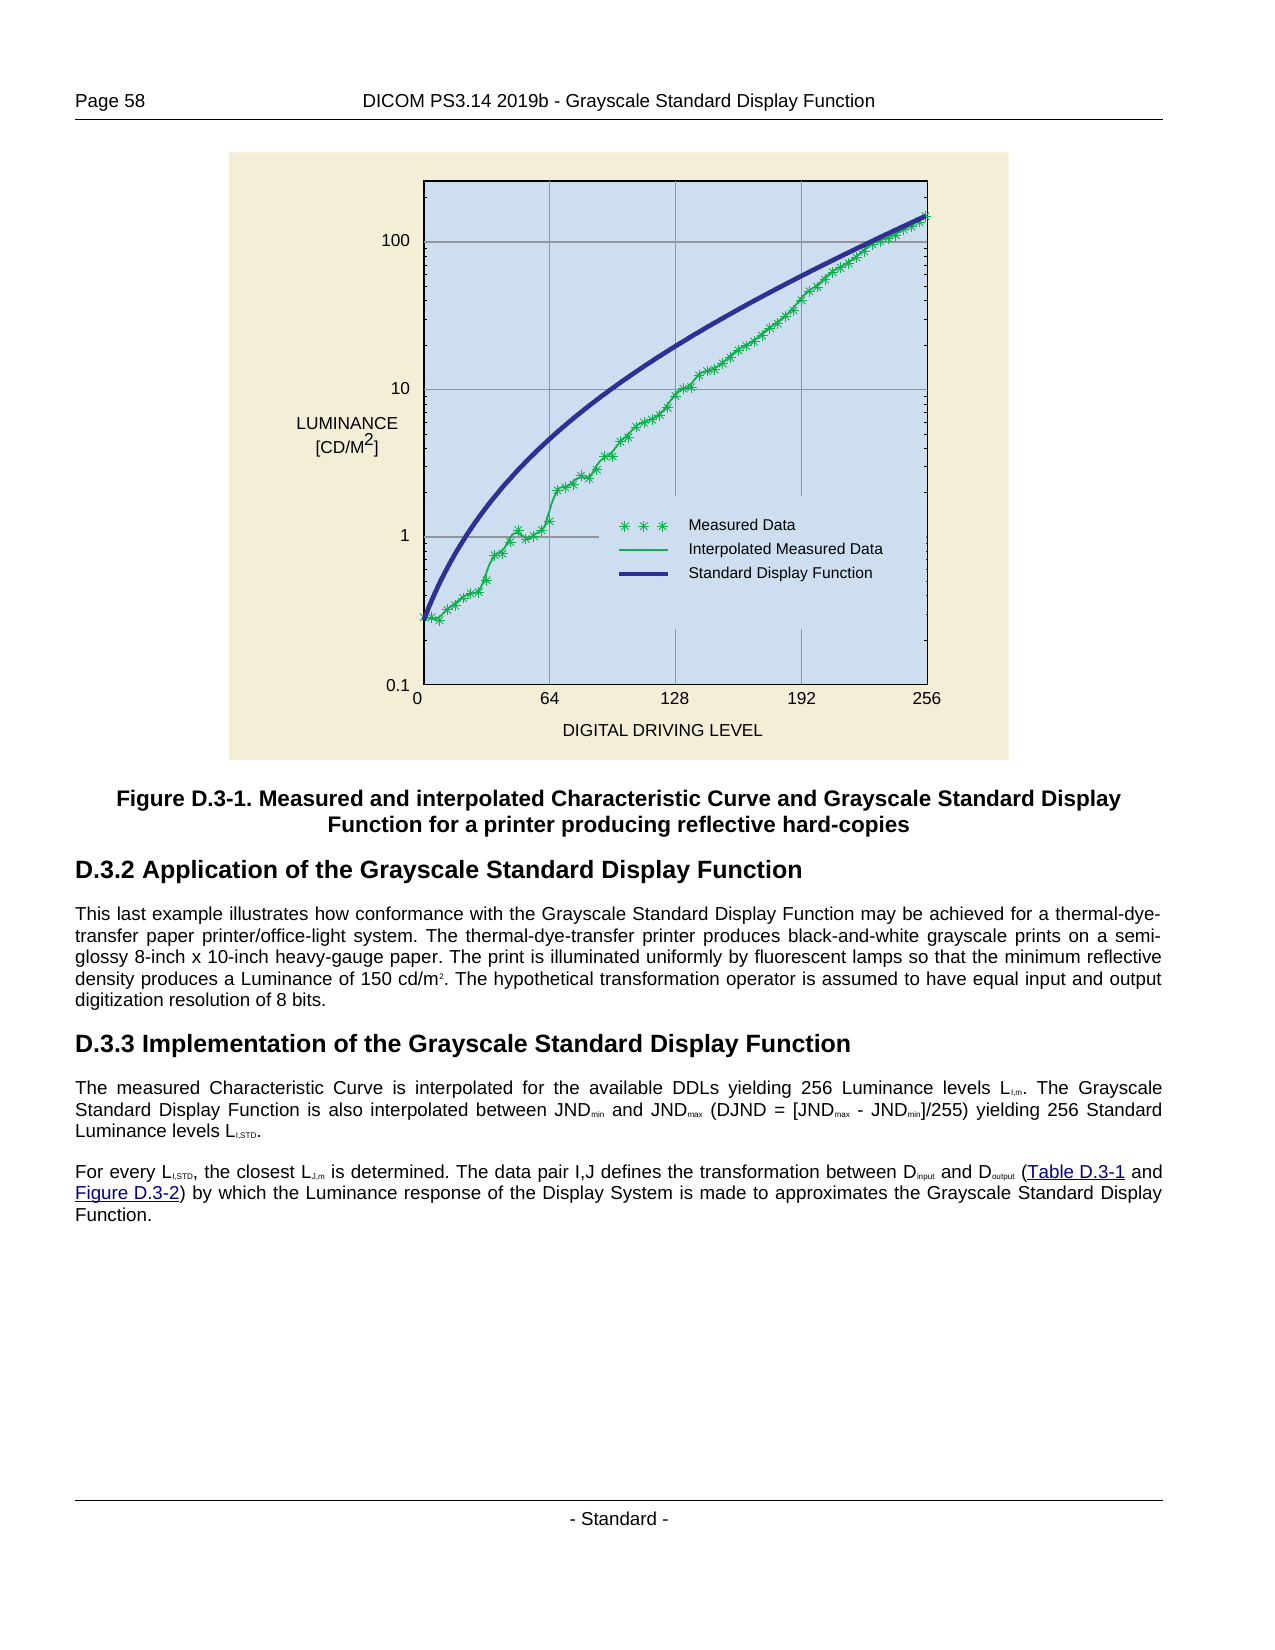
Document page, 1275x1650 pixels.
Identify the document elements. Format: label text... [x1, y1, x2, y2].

text This last example illustrates how conformance with the Grayscale Standard Display Function may be achieved for a thermal-dye-transfer paper printer/office-light system. The thermal-dye-transfer printer produces black-and-white grayscale prints on a semi-glossy 8-inch x 10-inch heavy-gauge paper. The print is illuminated uniformly by fluorescent lamps so that the minimum reflective density produces a Luminance of 150 cd/m2. The hypothetical transformation operator is assumed to have equal input and output digitization resolution of 8 bits. [75, 903, 1162, 1011]
text For every LI,STD, the closest LJ,m is determined. The data pair I,J defines the transformation between Dinput and Doutput (Table D.3-1 and Figure D.3-2) by which the Luminance response of the Display System is made to approximates the Grayscale Standard Display Function. [75, 1160, 1162, 1225]
text Figure D.3-1. Measured and interpolated Characteristic Curve and Grayscale Standard Display Function for a printer producing reflective hard-copies [75, 785, 1162, 837]
text D.3.2 Application of the Grayscale Standard Display Function [75, 855, 1162, 884]
text The measured Characteristic Curve is interpolated for the available DDLs yielding 256 Luminance levels LI,m. The Grayscale Standard Display Function is also interpolated between JNDmin and JNDmax (DJND = [JNDmax - JNDmin]/255) yielding 256 Standard Luminance levels LI,STD. [75, 1077, 1162, 1142]
text D.3.3 Implementation of the Grayscale Standard Display Function [75, 1029, 1162, 1058]
